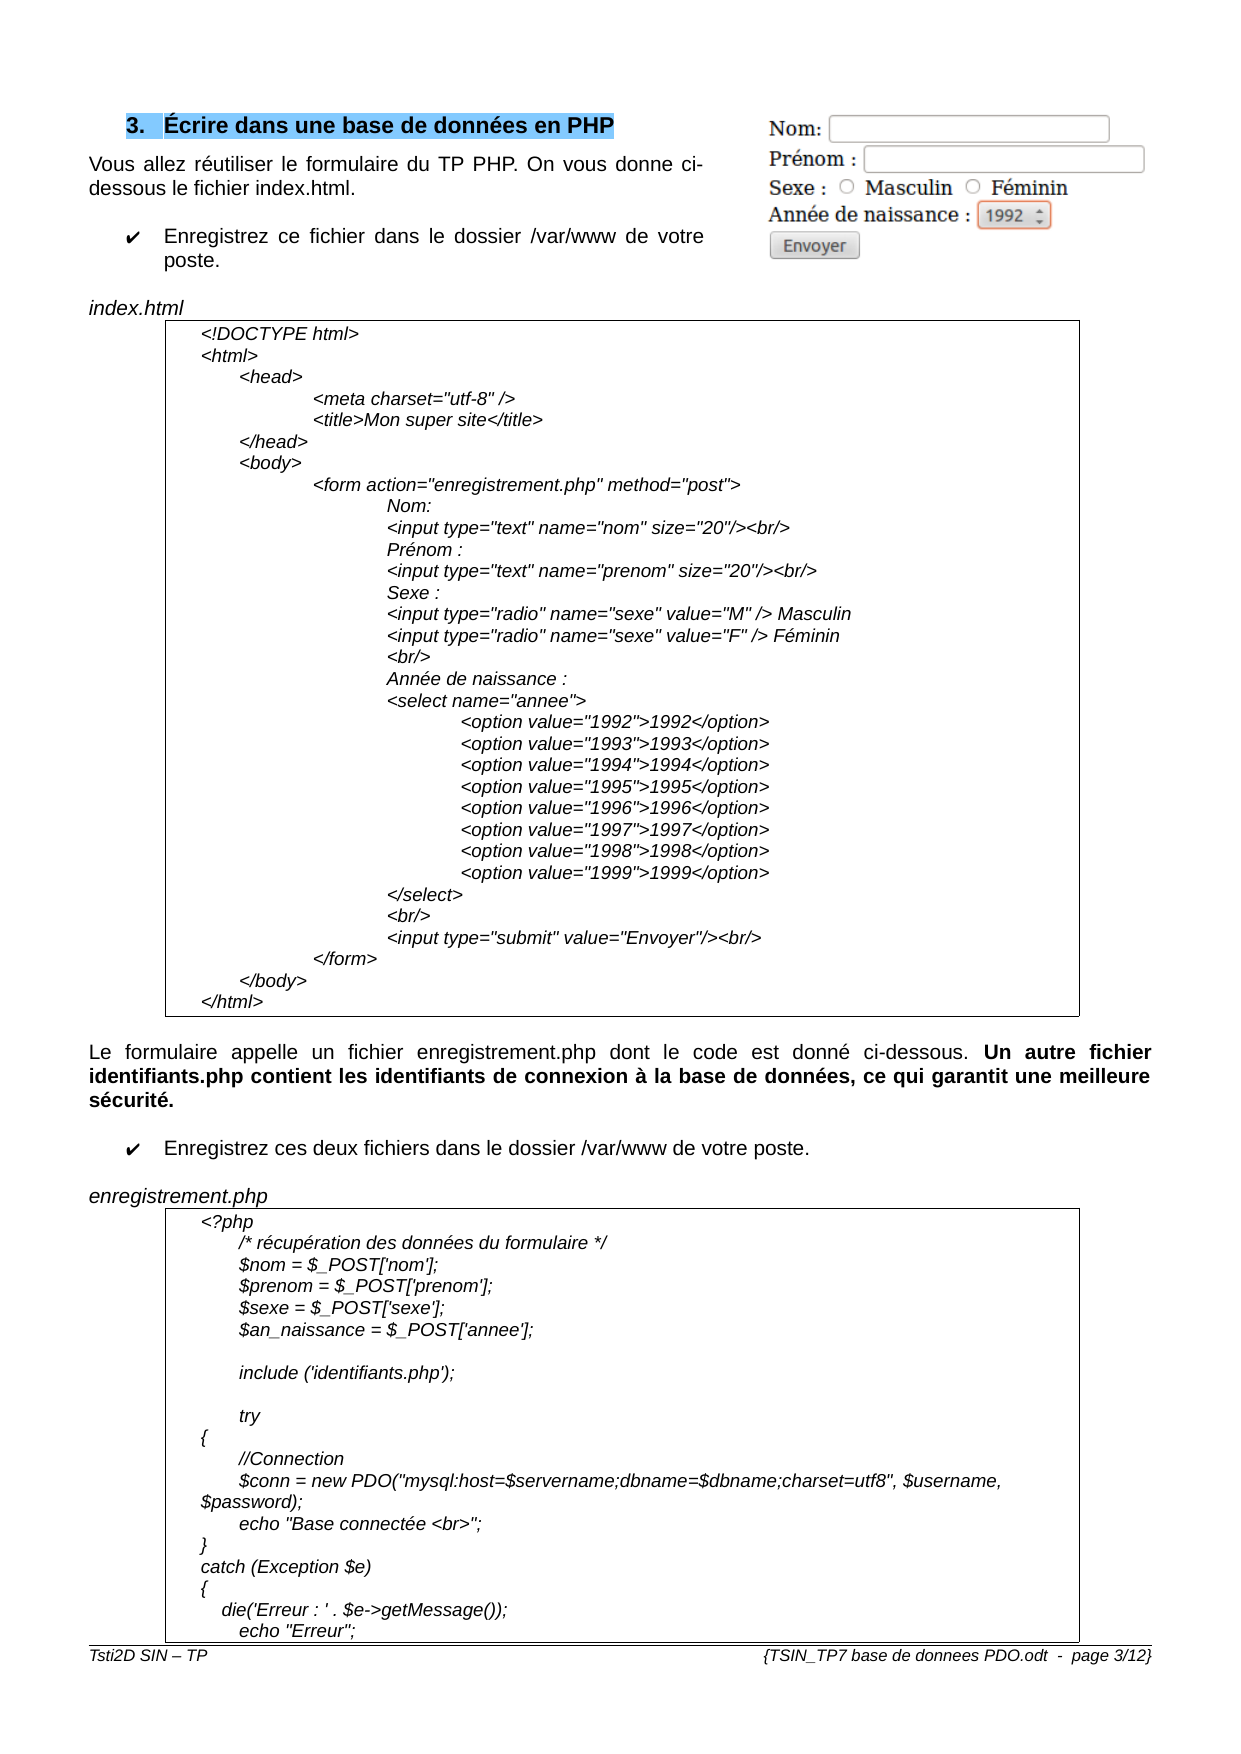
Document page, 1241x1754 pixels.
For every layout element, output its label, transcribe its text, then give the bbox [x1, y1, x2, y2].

text $prenom = $_POST['prenom']; [166, 1272, 1079, 1294]
text <br/> [166, 902, 1079, 923]
text catch (Exception $e) [166, 1553, 1079, 1574]
text $sexe = $_POST['sexe']; [166, 1294, 1079, 1315]
text <!DOCTYPE html> [166, 321, 1079, 341]
text <meta charset="utf-8" /> [166, 384, 1079, 406]
text } [166, 1531, 1079, 1553]
text /* récupération des données du formulaire */ [166, 1229, 1079, 1251]
text </body> [166, 967, 1079, 988]
text { [166, 1574, 1079, 1596]
text <form action="enregistrement.php" method="post"> [166, 471, 1079, 492]
text <select name="annee"> [166, 686, 1079, 708]
text Nom: [166, 492, 1079, 514]
text <?php [166, 1209, 1079, 1229]
text <option value="1999">1999</option> [166, 859, 1079, 880]
text $conn = new PDO("mysql:host=$servername;dbname=$dbname;charset=utf8", $username, $password); [166, 1466, 1079, 1509]
text <input type="submit" value="Envoyer"/><br/> [166, 923, 1079, 945]
text <input type="radio" name="sexe" value="M" /> Masculin [166, 600, 1079, 622]
text <title>Mon super site</title> [166, 406, 1079, 428]
text <input type="text" name="nom" size="20"/><br/> [166, 514, 1079, 535]
text Prénom : [166, 535, 1079, 557]
text <input type="radio" name="sexe" value="F" /> Féminin [166, 622, 1079, 643]
text </form> [166, 945, 1079, 967]
text <option value="1996">1996</option> [166, 794, 1079, 816]
text <option value="1998">1998</option> [166, 837, 1079, 859]
text Année de naissance : [166, 665, 1079, 686]
text enregistrement.php [88, 1184, 1152, 1208]
text <html> [166, 341, 1079, 363]
text </select> [166, 880, 1079, 902]
text <option value="1992">1992</option> [166, 708, 1079, 729]
text try [166, 1402, 1079, 1423]
text Sexe : [166, 578, 1079, 600]
text Le formulaire appelle un fichier enregistrement.php dont le code est donné ci-dessous. Un autre fichier identifiants.php contient les identifiants de connexion à la base de données, ce qui garantit une meilleure sécurité. [88, 1040, 1152, 1112]
subtitle Écrire dans une base de données en PHP [126, 112, 764, 139]
text include ('identifiants.php'); [166, 1358, 1079, 1383]
list Enregistrez ce fichier dans le dossier /var/www de votre poste. [126, 224, 1152, 272]
text <body> [166, 449, 1079, 471]
text echo "Base connectée <br>"; [166, 1509, 1079, 1531]
text <option value="1994">1994</option> [166, 751, 1079, 773]
text Vous allez réutiliser le formulaire du TP PHP. On vous donne ci-dessous le fichier index.html. [88, 152, 764, 200]
text <head> [166, 363, 1079, 384]
text $nom = $_POST['nom']; [166, 1251, 1079, 1272]
text <br/> [166, 643, 1079, 665]
text index.html [88, 296, 1152, 320]
picture [764, 109, 1152, 264]
text </head> [166, 428, 1079, 449]
text { [166, 1423, 1079, 1445]
text <option value="1997">1997</option> [166, 816, 1079, 837]
text die('Erreur : ' . $e->getMessage()); [166, 1596, 1079, 1617]
text //Connection [166, 1445, 1079, 1466]
text $an_naissance = $_POST['annee']; [166, 1315, 1079, 1340]
text </html> [166, 988, 1079, 1016]
text <option value="1993">1993</option> [166, 729, 1079, 751]
text echo "Erreur"; [166, 1617, 1079, 1642]
text <input type="text" name="prenom" size="20"/><br/> [166, 557, 1079, 578]
list Enregistrez ces deux fichiers dans le dossier /var/www de votre poste. [126, 1136, 1152, 1160]
text <option value="1995">1995</option> [166, 773, 1079, 794]
